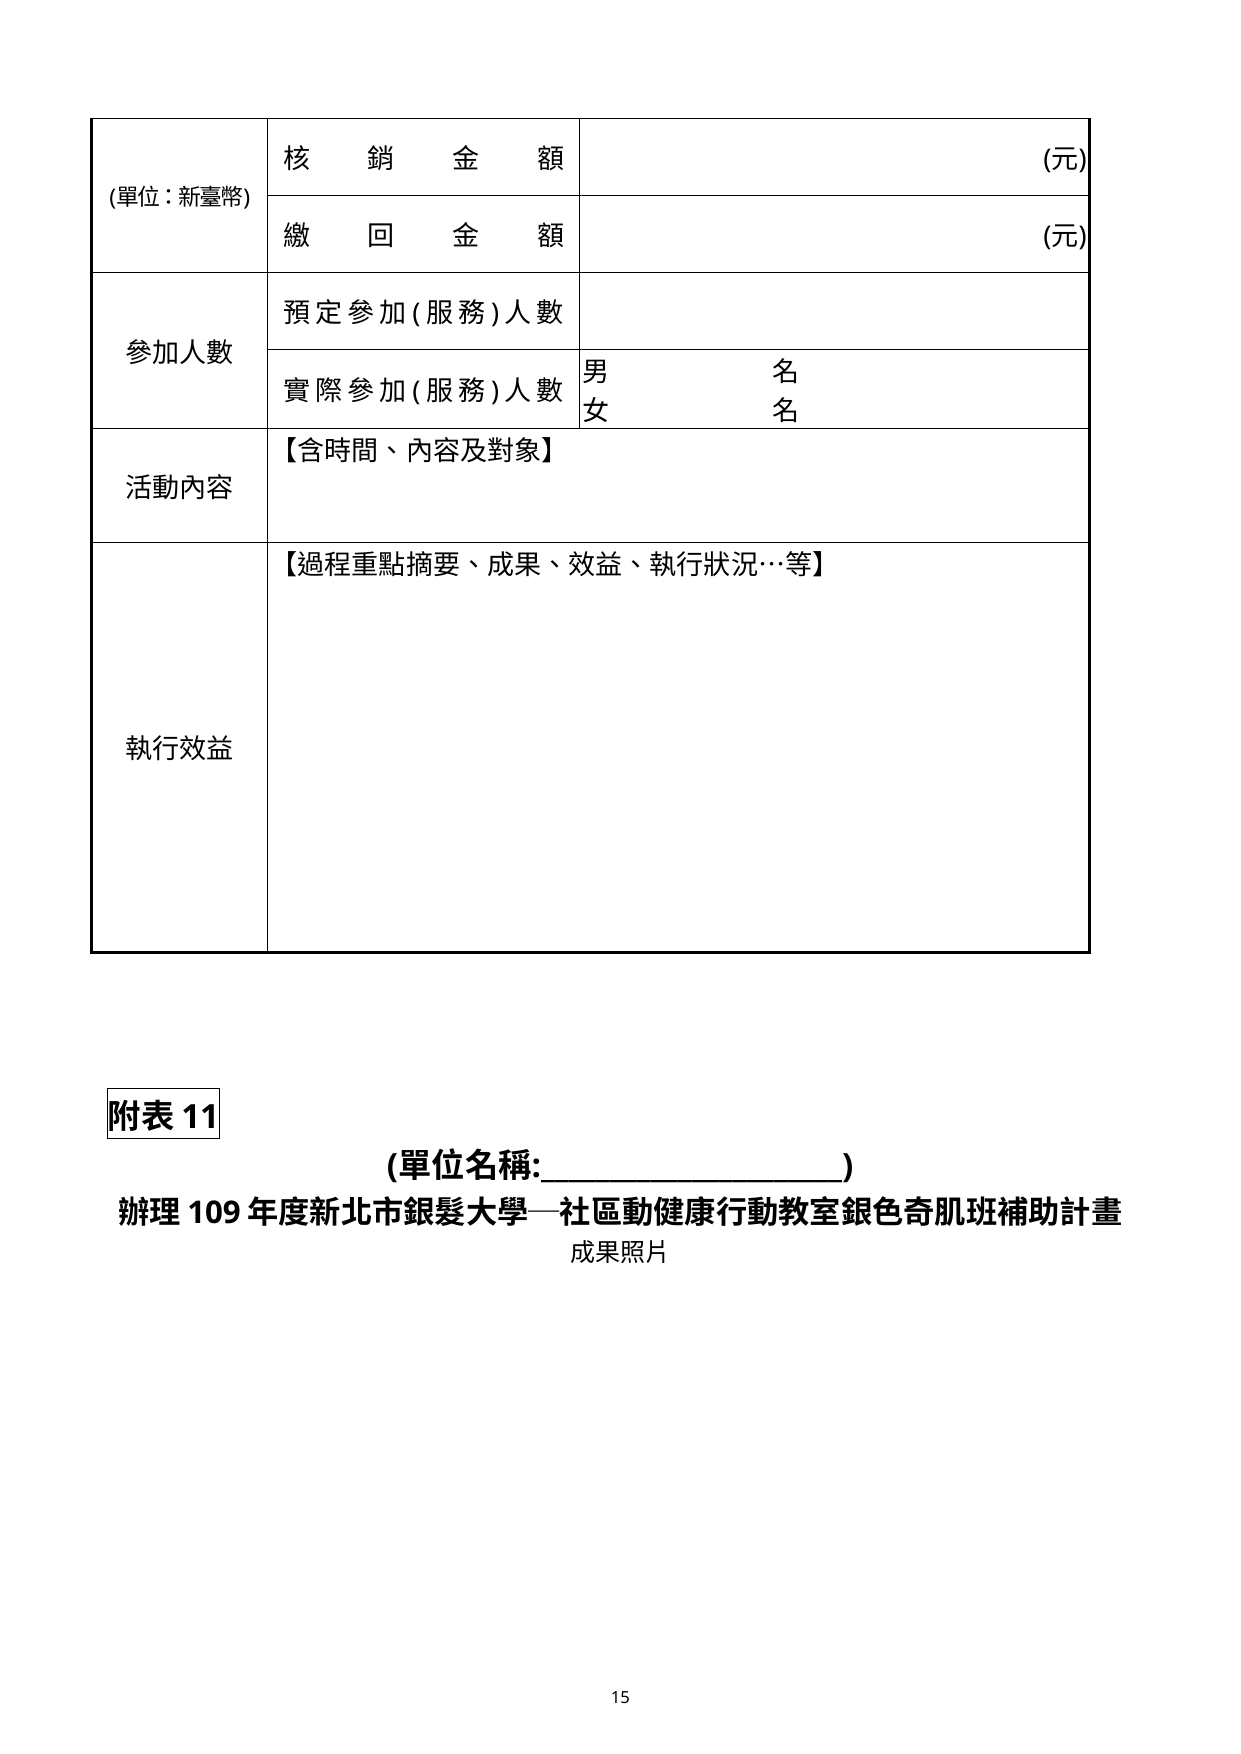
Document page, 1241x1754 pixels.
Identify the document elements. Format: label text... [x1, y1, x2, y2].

table_cell 實際參加(服務)人數 [268, 350, 579, 428]
text 成果照片 [106, 1232, 1134, 1269]
table_cell 執行效益 [93, 543, 267, 951]
table_cell 活動內容 [93, 429, 267, 542]
table_cell [580, 273, 1088, 348]
text (單位名稱:______________________) [106, 1139, 1134, 1187]
table_cell 預定參加(服務)人數 [268, 273, 579, 348]
table_cell 參加人數 [93, 273, 267, 428]
text 附表11 [108, 1089, 219, 1138]
table_cell 【過程重點摘要、成果、效益、執行狀況…等】 [268, 543, 1088, 951]
text [220, 1088, 1125, 1139]
table_cell (單位：新臺幣) [93, 119, 267, 272]
table_cell 繳回金額 [268, 196, 579, 272]
table_cell 【含時間、內容及對象】 [268, 429, 1088, 542]
table_cell 男 名 女 名 [580, 350, 1088, 428]
table_cell 核銷金額 [268, 119, 579, 195]
table_cell (元) [580, 196, 1088, 272]
text 辦理109年度新北市銀髮大學─社區動健康行動教室銀色奇肌班補助計畫 [106, 1187, 1134, 1232]
table_cell (元) [580, 119, 1088, 195]
